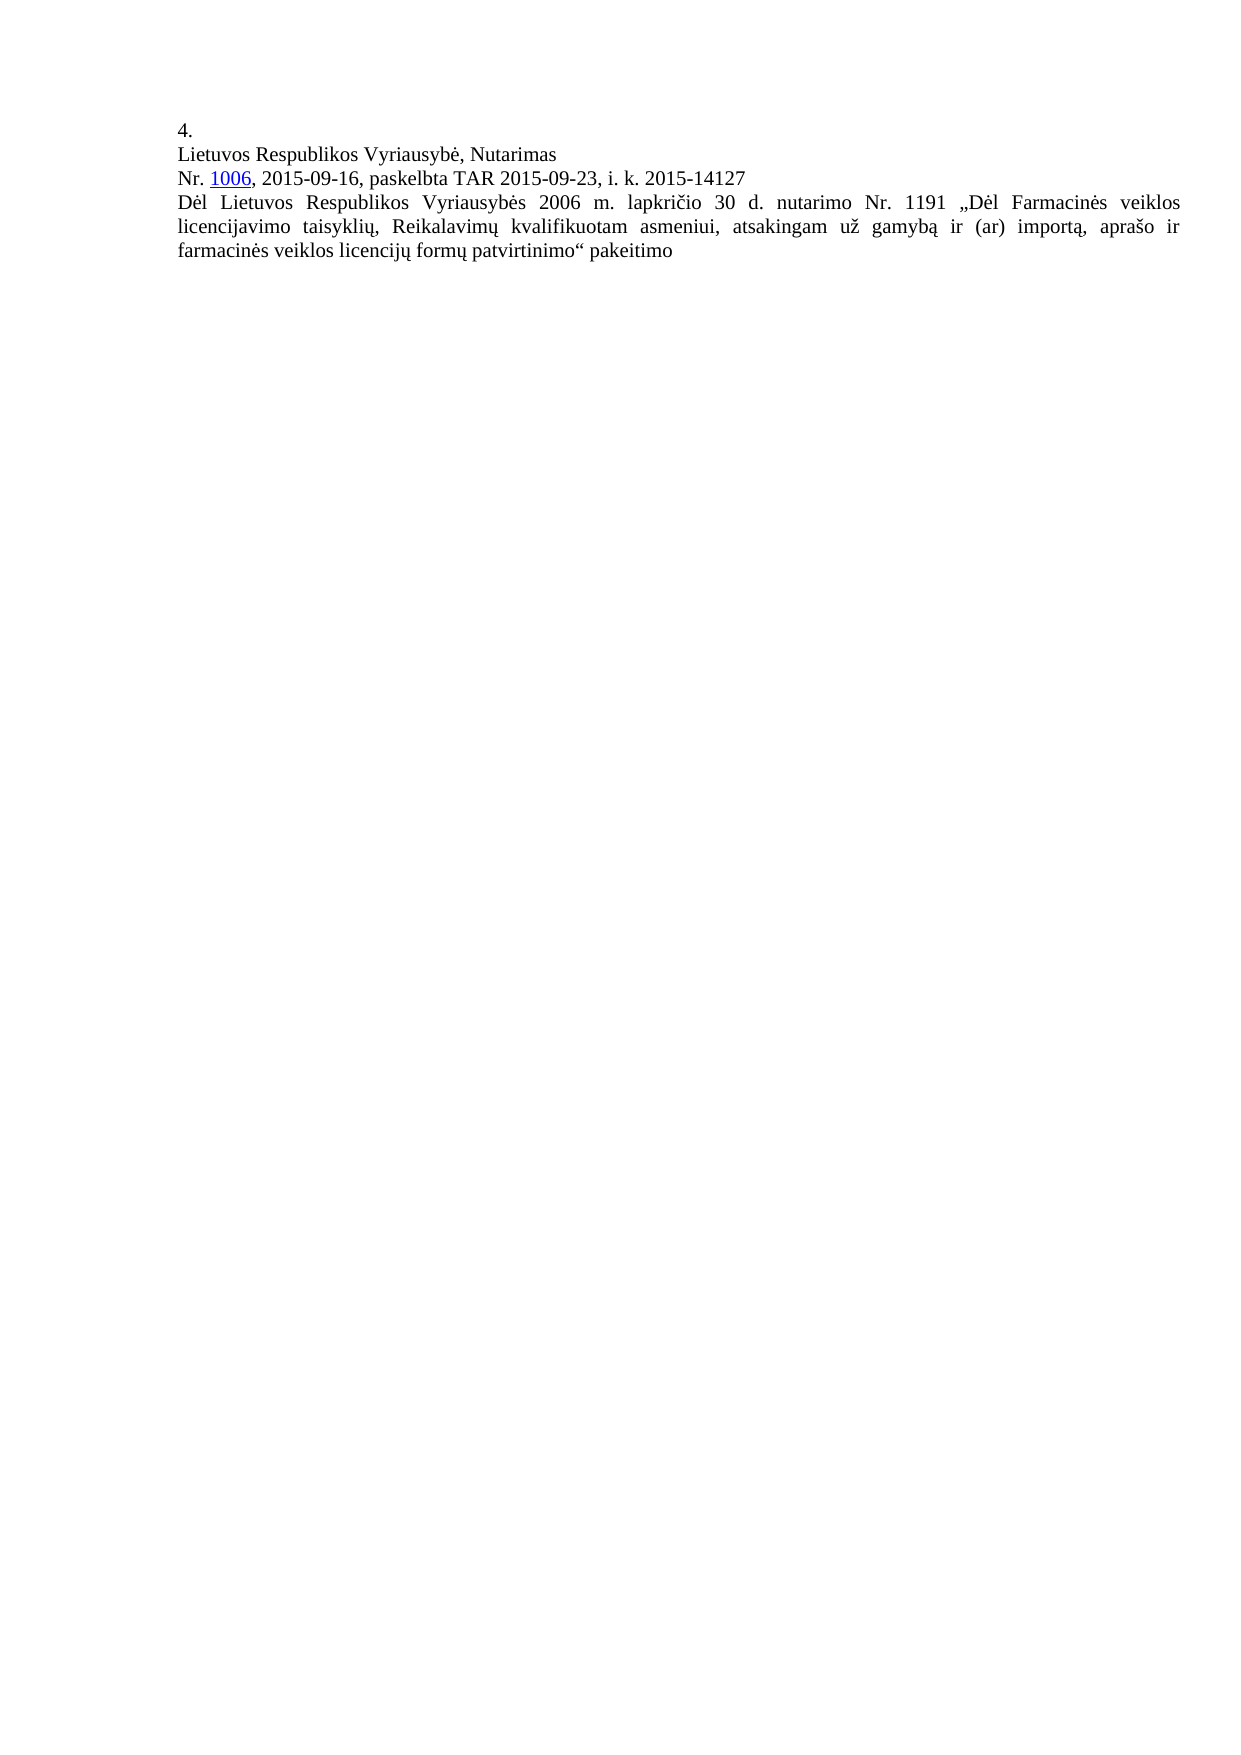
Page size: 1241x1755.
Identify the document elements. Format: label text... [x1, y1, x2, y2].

text Nr. 1006, 2015-09-16, paskelbta TAR 2015-09-23, i. k. 2015-14127 [177, 166, 1181, 190]
text 4. [177, 118, 1181, 142]
text Dėl Lietuvos Respublikos Vyriausybės 2006 m. lapkričio 30 d. nutarimo Nr. 1191 „Dėl Farmacinės veiklos licencijavimo taisyklių, Reikalavimų kvalifikuotam asmeniui, atsakingam už gamybą ir (ar) importą, aprašo ir farmacinės veiklos licencijų formų patvirtinimo“ pakeitimo [177, 190, 1181, 262]
text Lietuvos Respublikos Vyriausybė, Nutarimas [177, 142, 1181, 166]
